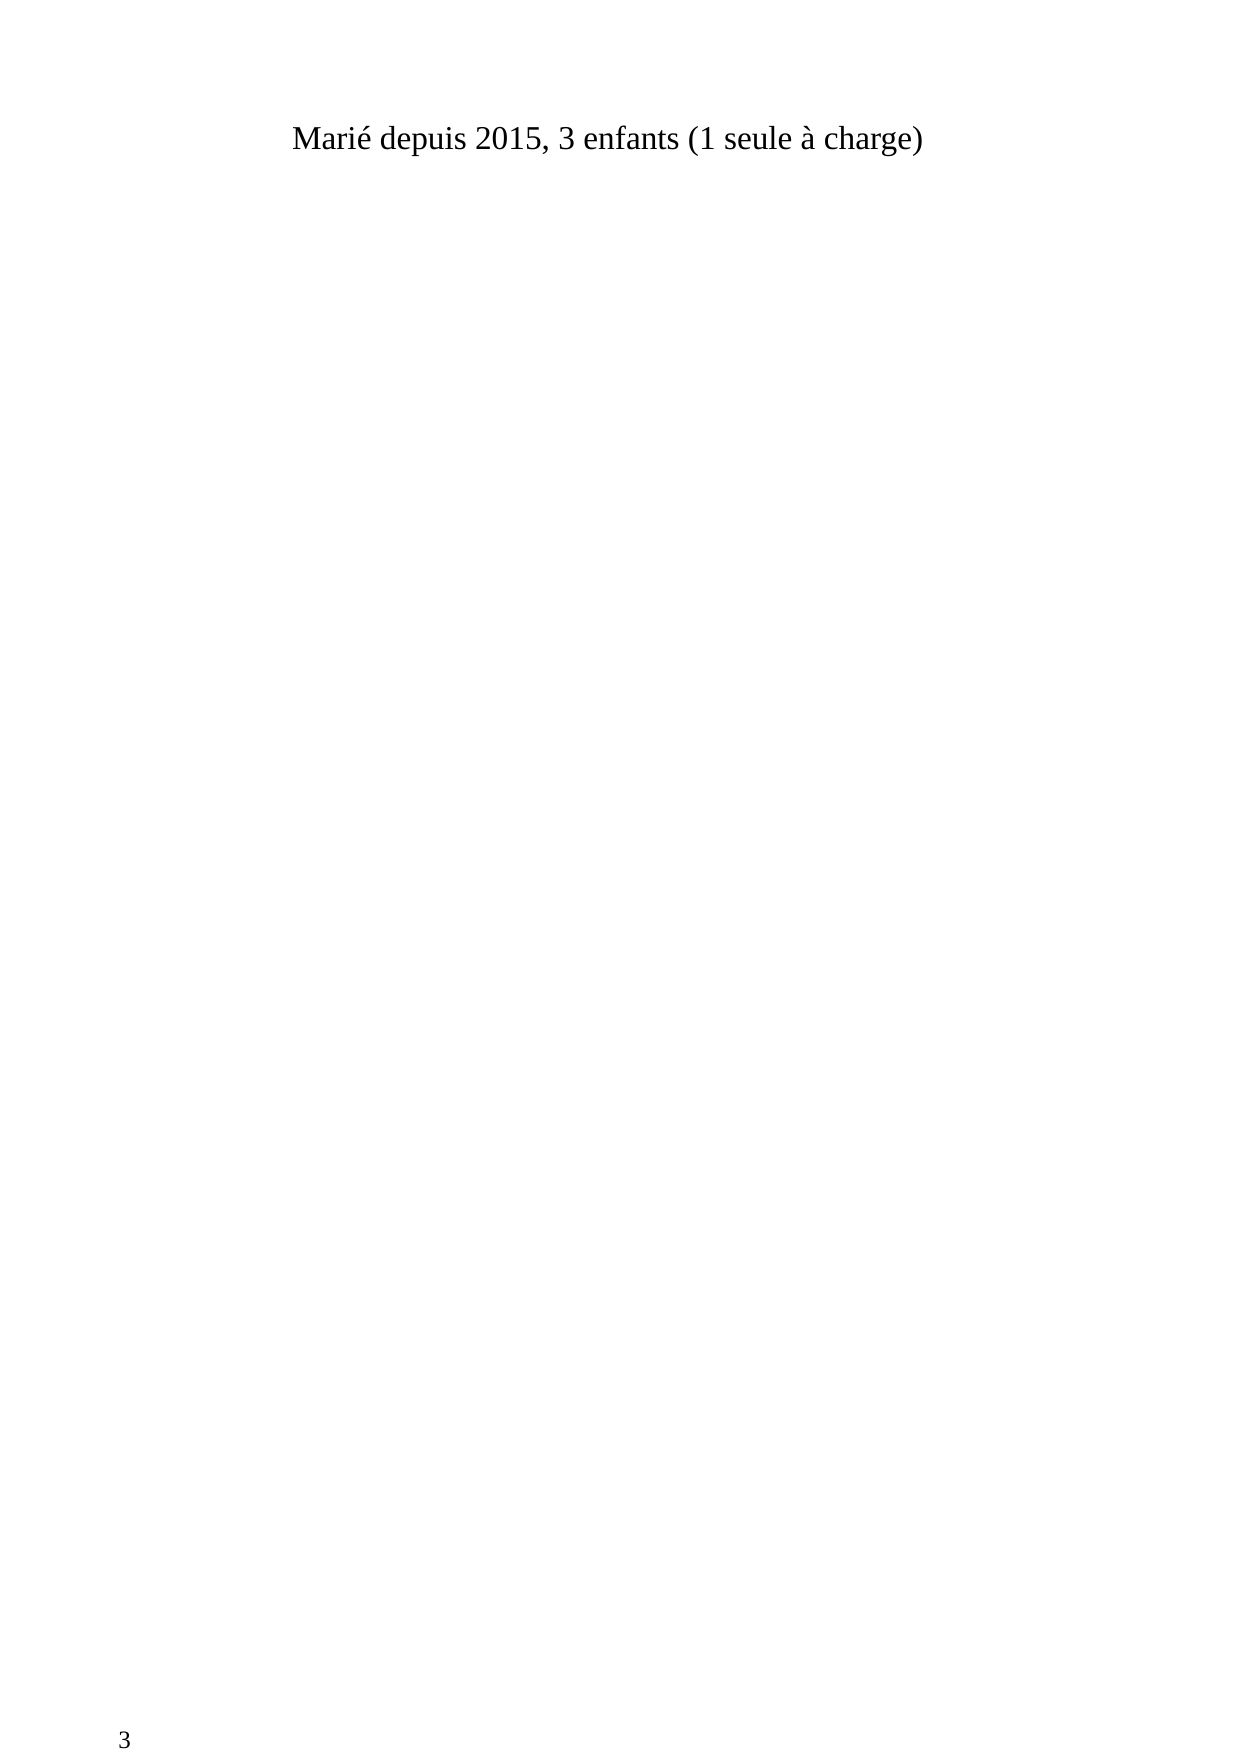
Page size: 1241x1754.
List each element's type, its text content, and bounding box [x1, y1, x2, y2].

text Marié depuis 2015, 3 enfants (1 seule à charge) [118, 118, 1122, 156]
